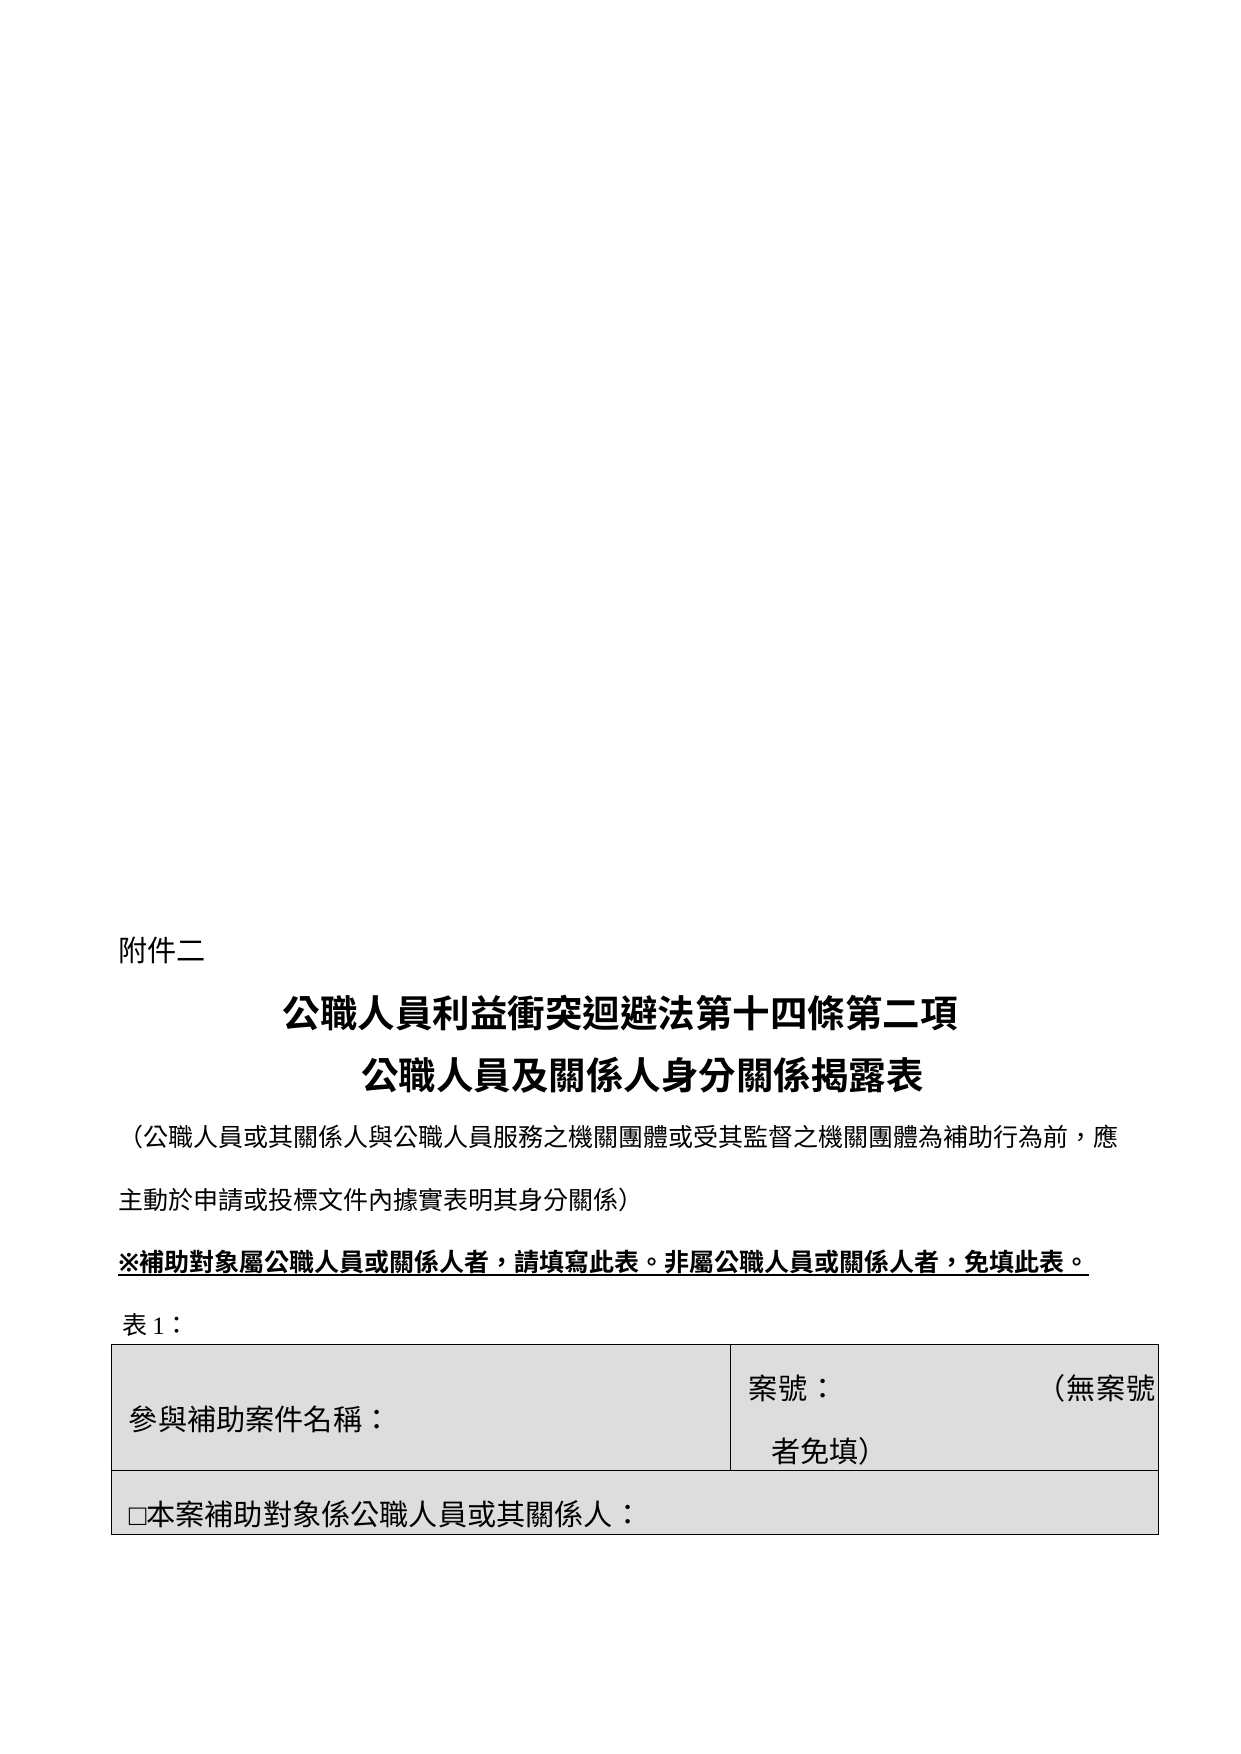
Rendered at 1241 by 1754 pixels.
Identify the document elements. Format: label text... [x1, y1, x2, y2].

table_cell □本案補助對象係公職人員或其關係人： [112, 1471, 1158, 1534]
text 公職人員及關係人身分關係揭露表 [192, 1032, 1092, 1094]
text （公職人員或其關係人與公職人員服務之機關團體或受其監督之機關團體為補助行為前，應主動於申請或投標文件內據實表明其身分關係） [118, 1094, 1122, 1219]
text 附件二 [118, 907, 1092, 969]
table_header 參與補助案件名稱： [112, 1345, 730, 1470]
text 表1： [103, 1282, 1092, 1344]
text ※補助對象屬公職人員或關係人者，請填寫此表。非屬公職人員或關係人者，免填此表。 [118, 1219, 1122, 1282]
table_header 案號： （無案號者免填） [731, 1345, 1158, 1470]
text 公職人員利益衝突迴避法第十四條第二項 [118, 969, 1122, 1032]
